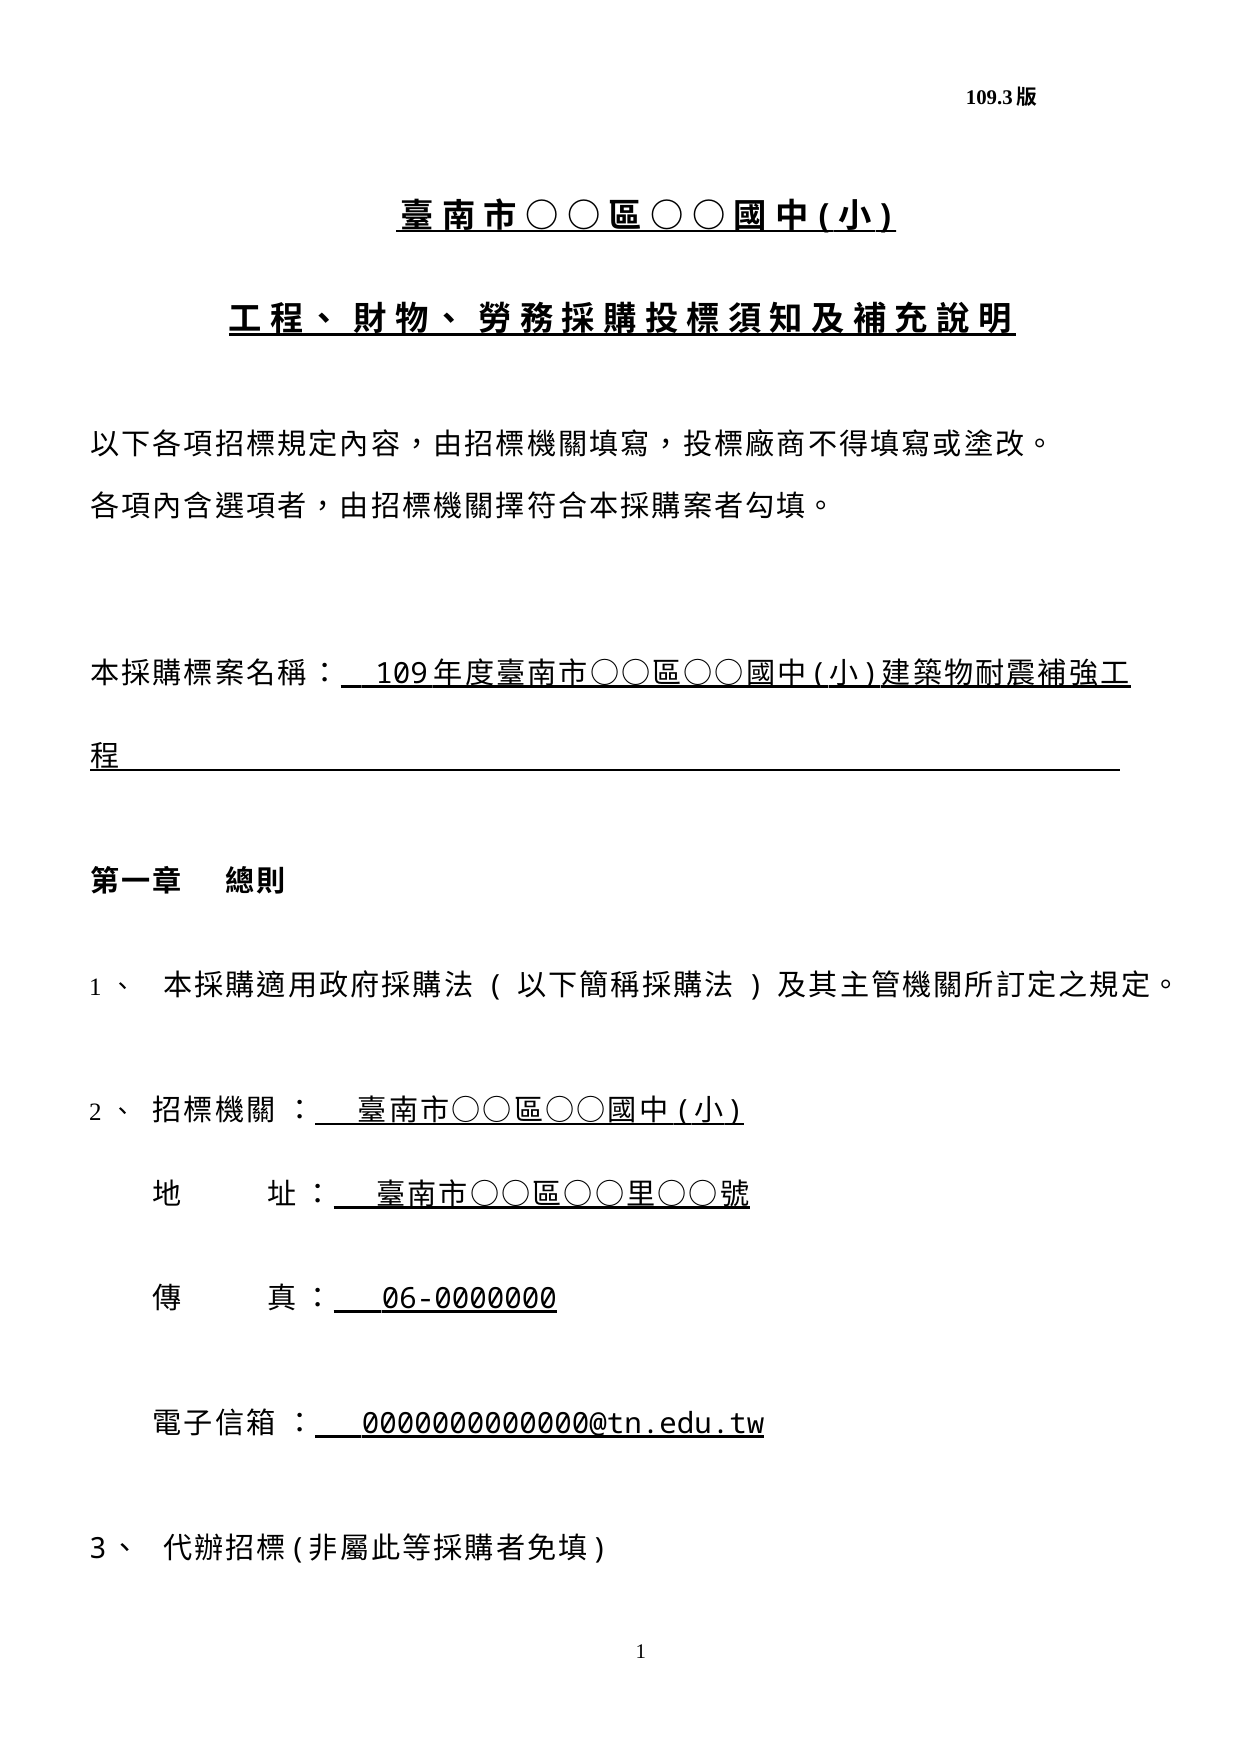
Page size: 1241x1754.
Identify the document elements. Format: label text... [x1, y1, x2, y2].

text 臺南市○○區○○國中(小) [89, 131, 1151, 256]
text 傳 真： 06-0000000 [149, 1212, 1151, 1337]
list 本採購適用政府採購法(以下簡稱採購法)及其主管機關所訂定之規定。 [89, 900, 1151, 1025]
text 各項內含選項者，由招標機關擇符合本採購案者勾填。 [89, 462, 1151, 525]
text 本採購標案名稱： 109年度臺南市○○區○○國中(小)建築物耐震補強工程 [89, 587, 1151, 775]
text 109.3版 [966, 80, 1061, 110]
text 以下各項招標規定內容，由招標機關填寫，投標廠商不得填寫或塗改。 [89, 400, 1151, 462]
text 工程、財物、勞務採購投標須知及補充說明 [89, 275, 1151, 337]
text 地 址： 臺南市○○區○○里○○號 [149, 1150, 1151, 1212]
text 電子信箱： 0000000000000@tn.edu.tw [149, 1337, 1151, 1462]
text 第一章 總則 [89, 837, 1151, 900]
list 招標機關： 臺南市○○區○○國中(小) [89, 1025, 1151, 1150]
text [951, 72, 1076, 129]
list 代辦招標(非屬此等採購者免填) [89, 1462, 1151, 1587]
